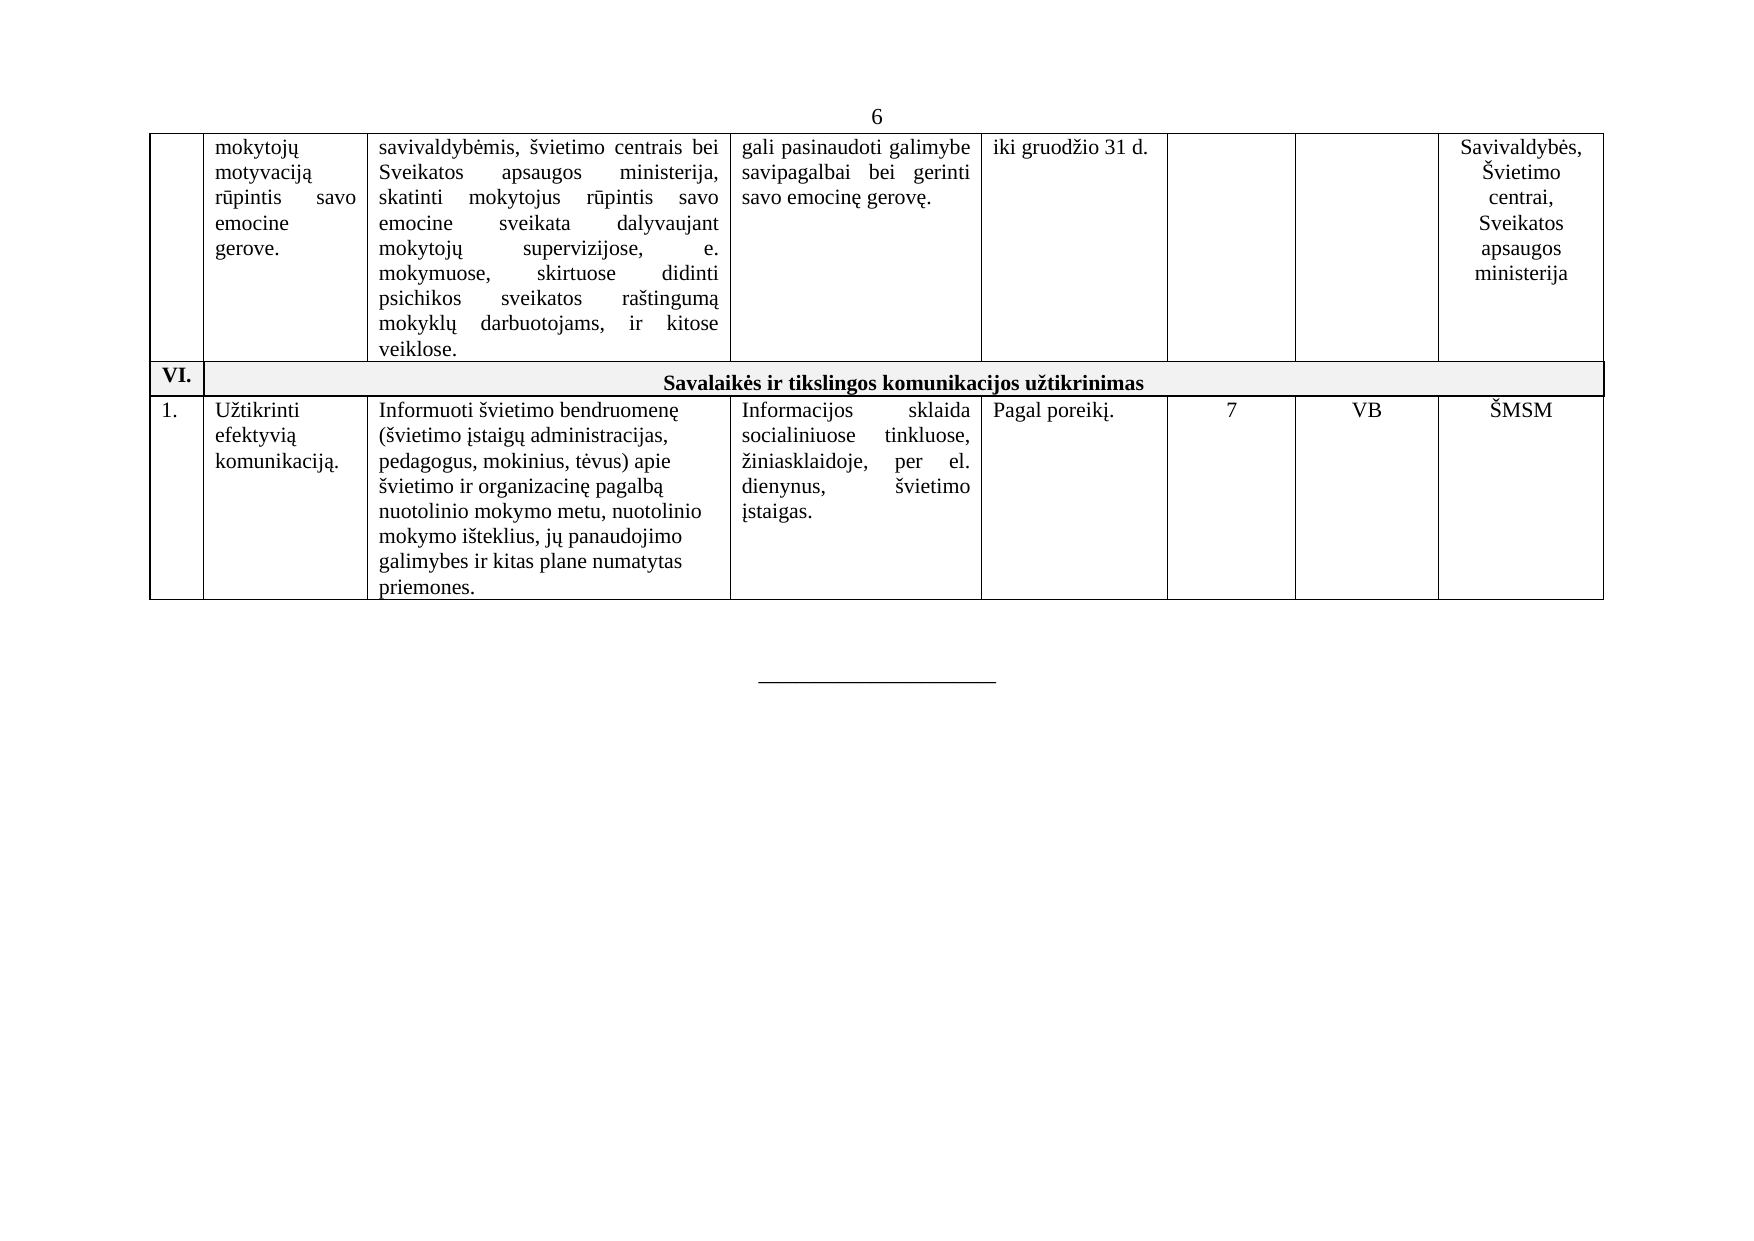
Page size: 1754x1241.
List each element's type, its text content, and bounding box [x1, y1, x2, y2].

text ___________________ [150, 657, 1604, 686]
table_cell Informacijos sklaida socialiniuose tinkluose, žiniasklaidoje, per el. dienynus, švietimo įstaigas. [731, 397, 981, 599]
table_cell Savivaldybės, Švietimo centrai, Sveikatos apsaugos ministerija [1439, 134, 1603, 361]
table_cell VI. [151, 362, 203, 395]
table_cell gali pasinaudoti galimybe savipagalbai bei gerinti savo emocinę gerovę. [731, 134, 981, 361]
table_cell mokytojų motyvaciją rūpintis savo emocine gerove. [204, 134, 367, 361]
table_cell [151, 134, 203, 361]
table_cell Informuoti švietimo bendruomenę (švietimo įstaigų administracijas, pedagogus, mokinius, tėvus) apie švietimo ir organizacinę pagalbą nuotolinio mokymo metu, nuotolinio mokymo išteklius, jų panaudojimo galimybes ir kitas plane numatytas priemones. [368, 397, 730, 599]
table_cell ŠMSM [1439, 397, 1603, 599]
table_cell [1296, 134, 1438, 361]
table_cell Užtikrinti efektyvią komunikaciją. [204, 397, 367, 599]
table_cell iki gruodžio 31 d. [982, 134, 1167, 361]
table_cell Pagal poreikį. [982, 397, 1167, 599]
table_cell 7 [1168, 397, 1295, 599]
table_cell savivaldybėmis, švietimo centrais bei Sveikatos apsaugos ministerija, skatinti mokytojus rūpintis savo emocine sveikata dalyvaujant mokytojų supervizijose, e. mokymuose, skirtuose didinti psichikos sveikatos raštingumą mokyklų darbuotojams, ir kitose veiklose. [368, 134, 730, 361]
table_cell 1. [151, 397, 203, 599]
table_cell Savalaikės ir tikslingos komunikacijos užtikrinimas [205, 362, 1603, 395]
table_cell [1168, 134, 1295, 361]
table_cell VB [1296, 397, 1438, 599]
